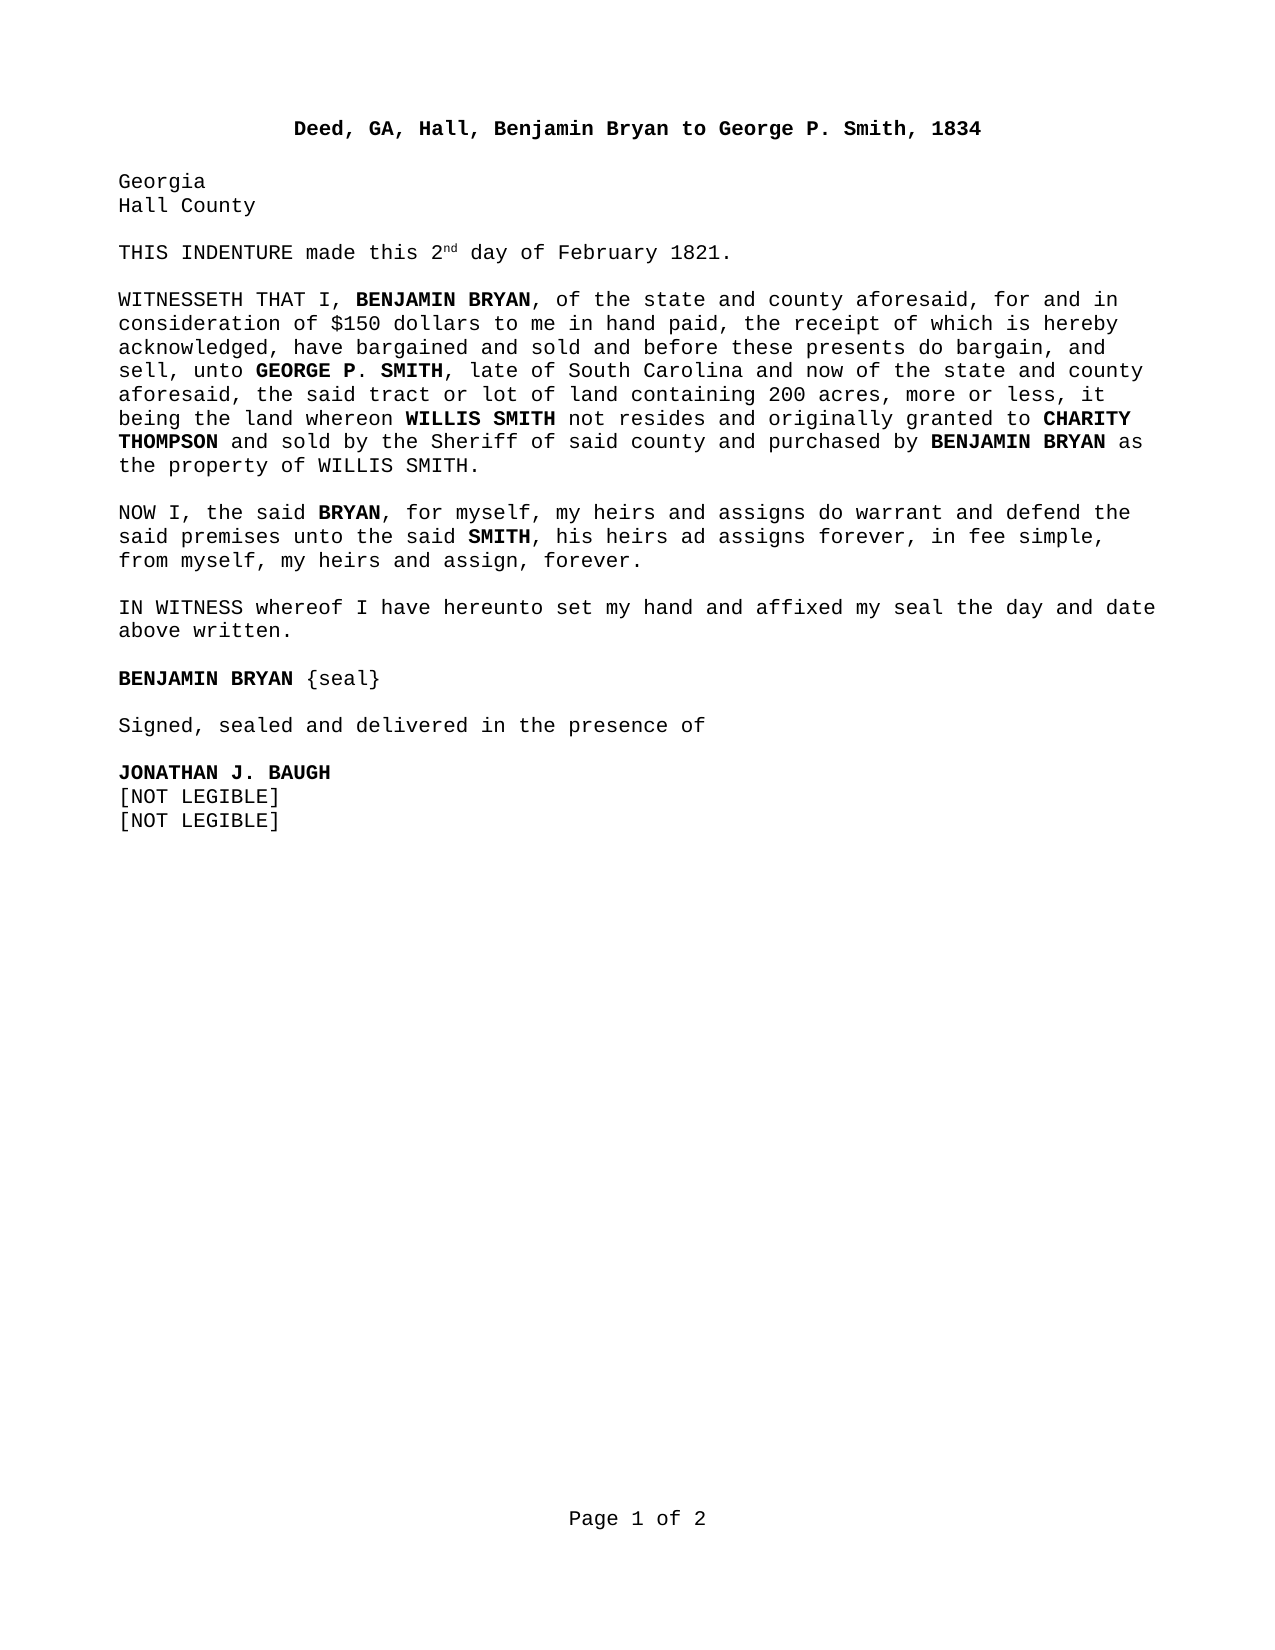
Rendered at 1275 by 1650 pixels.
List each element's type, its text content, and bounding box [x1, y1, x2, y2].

text Signed, sealed and delivered in the presence of [118, 715, 1157, 739]
text [NOT LEGIBLE] [118, 810, 1157, 833]
text [NOT LEGIBLE] [118, 786, 1157, 810]
text WITNESSETH THAT I, BENJAMIN BRYAN, of the state and county aforesaid, for and in consideration of $150 dollars to me in hand paid, the receipt of which is hereby acknowledged, have bargained and sold and before these presents do bargain, and sell, unto GEORGE P. SMITH, late of South Carolina and now of the state and county aforesaid, the said tract or lot of land containing 200 acres, more or less, it being the land whereon WILLIS SMITH not resides and originally granted to CHARITY THOMPSON and sold by the Sheriff of said county and purchased by BENJAMIN BRYAN as the property of WILLIS SMITH. [118, 289, 1157, 479]
text BENJAMIN BRYAN {seal} [118, 668, 1157, 691]
text Georgia [118, 171, 1157, 195]
text Hall County [118, 195, 1157, 218]
text NOW I, the said BRYAN, for myself, my heirs and assigns do warrant and defend the said premises unto the said SMITH, his heirs ad assigns forever, in fee simple, from myself, my heirs and assign, forever. [118, 502, 1157, 573]
text IN WITNESS whereof I have hereunto set my hand and affixed my seal the day and date above written. [118, 597, 1157, 644]
text JONATHAN J. BAUGH [118, 762, 1157, 786]
text THIS INDENTURE made this 2nd day of February 1821. [118, 242, 1157, 266]
